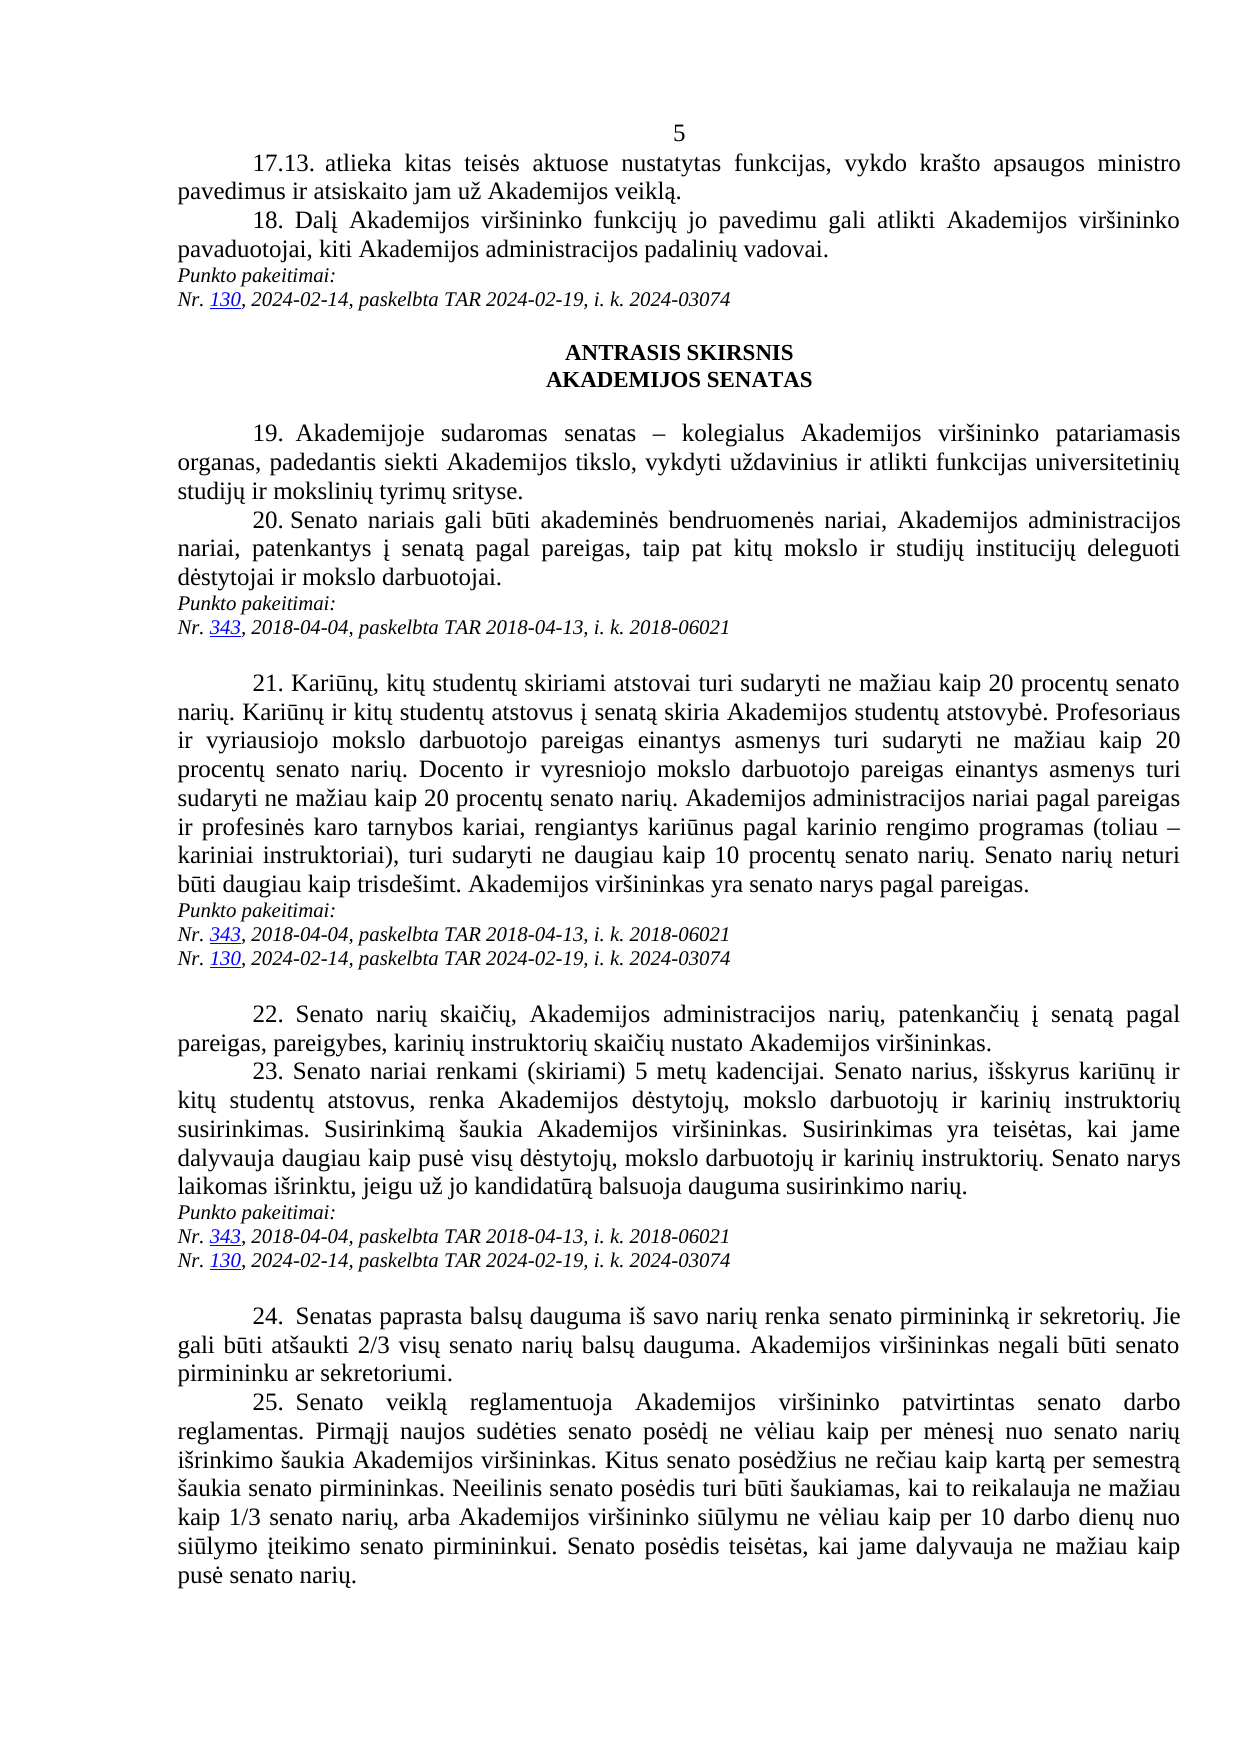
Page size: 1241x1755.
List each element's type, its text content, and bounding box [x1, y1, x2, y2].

text 24. Senatas paprasta balsų dauguma iš savo narių renka senato pirmininką ir sekretorių. Jie gali būti atšaukti 2/3 visų senato narių balsų dauguma. Akademijos viršininkas negali būti senato pirmininku ar sekretoriumi. [177, 1301, 1181, 1387]
text Nr. 343, 2018-04-04, paskelbta TAR 2018-04-13, i. k. 2018-06021 [177, 922, 1181, 946]
text ANTRASIS SKIRSNIS [177, 339, 1181, 366]
text 19. Akademijoje sudaromas senatas – kolegialus Akademijos viršininko patariamasis organas, padedantis siekti Akademijos tikslo, vykdyti uždavinius ir atlikti funkcijas universitetinių studijų ir mokslinių tyrimų srityse. [177, 418, 1181, 505]
text Punkto pakeitimai: [177, 1200, 1181, 1224]
text 22. Senato narių skaičių, Akademijos administracijos narių, patenkančių į senatą pagal pareigas, pareigybes, karinių instruktorių skaičių nustato Akademijos viršininkas. [177, 999, 1181, 1056]
text Punkto pakeitimai: [177, 898, 1181, 922]
text 25. Senato veiklą reglamentuoja Akademijos viršininko patvirtintas senato darbo reglamentas. Pirmąjį naujos sudėties senato posėdį ne vėliau kaip per mėnesį nuo senato narių išrinkimo šaukia Akademijos viršininkas. Kitus senato posėdžius ne rečiau kaip kartą per semestrą šaukia senato pirmininkas. Neeilinis senato posėdis turi būti šaukiamas, kai to reikalauja ne mažiau kaip 1/3 senato narių, arba Akademijos viršininko siūlymu ne vėliau kaip per 10 darbo dienų nuo siūlymo įteikimo senato pirmininkui. Senato posėdis teisėtas, kai jame dalyvauja ne mažiau kaip pusė senato narių. [177, 1387, 1181, 1588]
text Nr. 343, 2018-04-04, paskelbta TAR 2018-04-13, i. k. 2018-06021 [177, 1224, 1181, 1248]
text Nr. 343, 2018-04-04, paskelbta TAR 2018-04-13, i. k. 2018-06021 [177, 615, 1181, 639]
text Nr. 130, 2024-02-14, paskelbta TAR 2024-02-19, i. k. 2024-03074 [177, 1248, 1181, 1272]
text 17.13. atlieka kitas teisės aktuose nustatytas funkcijas, vykdo krašto apsaugos ministro pavedimus ir atsiskaito jam už Akademijos veiklą. [177, 148, 1181, 205]
text 23. Senato nariai renkami (skiriami) 5 metų kadencijai. Senato narius, išskyrus kariūnų ir kitų studentų atstovus, renka Akademijos dėstytojų, mokslo darbuotojų ir karinių instruktorių susirinkimas. Susirinkimą šaukia Akademijos viršininkas. Susirinkimas yra teisėtas, kai jame dalyvauja daugiau kaip pusė visų dėstytojų, mokslo darbuotojų ir karinių instruktorių. Senato narys laikomas išrinktu, jeigu už jo kandidatūrą balsuoja dauguma susirinkimo narių. [177, 1056, 1181, 1200]
text AKADEMIJOS SENATAS [177, 366, 1181, 392]
text Punkto pakeitimai: [177, 263, 1181, 287]
text Nr. 130, 2024-02-14, paskelbta TAR 2024-02-19, i. k. 2024-03074 [177, 287, 1181, 311]
text 21. Kariūnų, kitų studentų skiriami atstovai turi sudaryti ne mažiau kaip 20 procentų senato narių. Kariūnų ir kitų studentų atstovus į senatą skiria Akademijos studentų atstovybė. Profesoriaus ir vyriausiojo mokslo darbuotojo pareigas einantys asmenys turi sudaryti ne mažiau kaip 20 procentų senato narių. Docento ir vyresniojo mokslo darbuotojo pareigas einantys asmenys turi sudaryti ne mažiau kaip 20 procentų senato narių. Akademijos administracijos nariai pagal pareigas ir profesinės karo tarnybos kariai, rengiantys kariūnus pagal karinio rengimo programas (toliau – kariniai instruktoriai), turi sudaryti ne daugiau kaip 10 procentų senato narių. Senato narių neturi būti daugiau kaip trisdešimt. Akademijos viršininkas yra senato narys pagal pareigas. [177, 668, 1181, 898]
text Punkto pakeitimai: [177, 591, 1181, 615]
text 20. Senato nariais gali būti akademinės bendruomenės nariai, Akademijos administracijos nariai, patenkantys į senatą pagal pareigas, taip pat kitų mokslo ir studijų institucijų deleguoti dėstytojai ir mokslo darbuotojai. [177, 505, 1181, 591]
text 18. Dalį Akademijos viršininko funkcijų jo pavedimu gali atlikti Akademijos viršininko pavaduotojai, kiti Akademijos administracijos padalinių vadovai. [177, 205, 1181, 263]
text Nr. 130, 2024-02-14, paskelbta TAR 2024-02-19, i. k. 2024-03074 [177, 946, 1181, 970]
